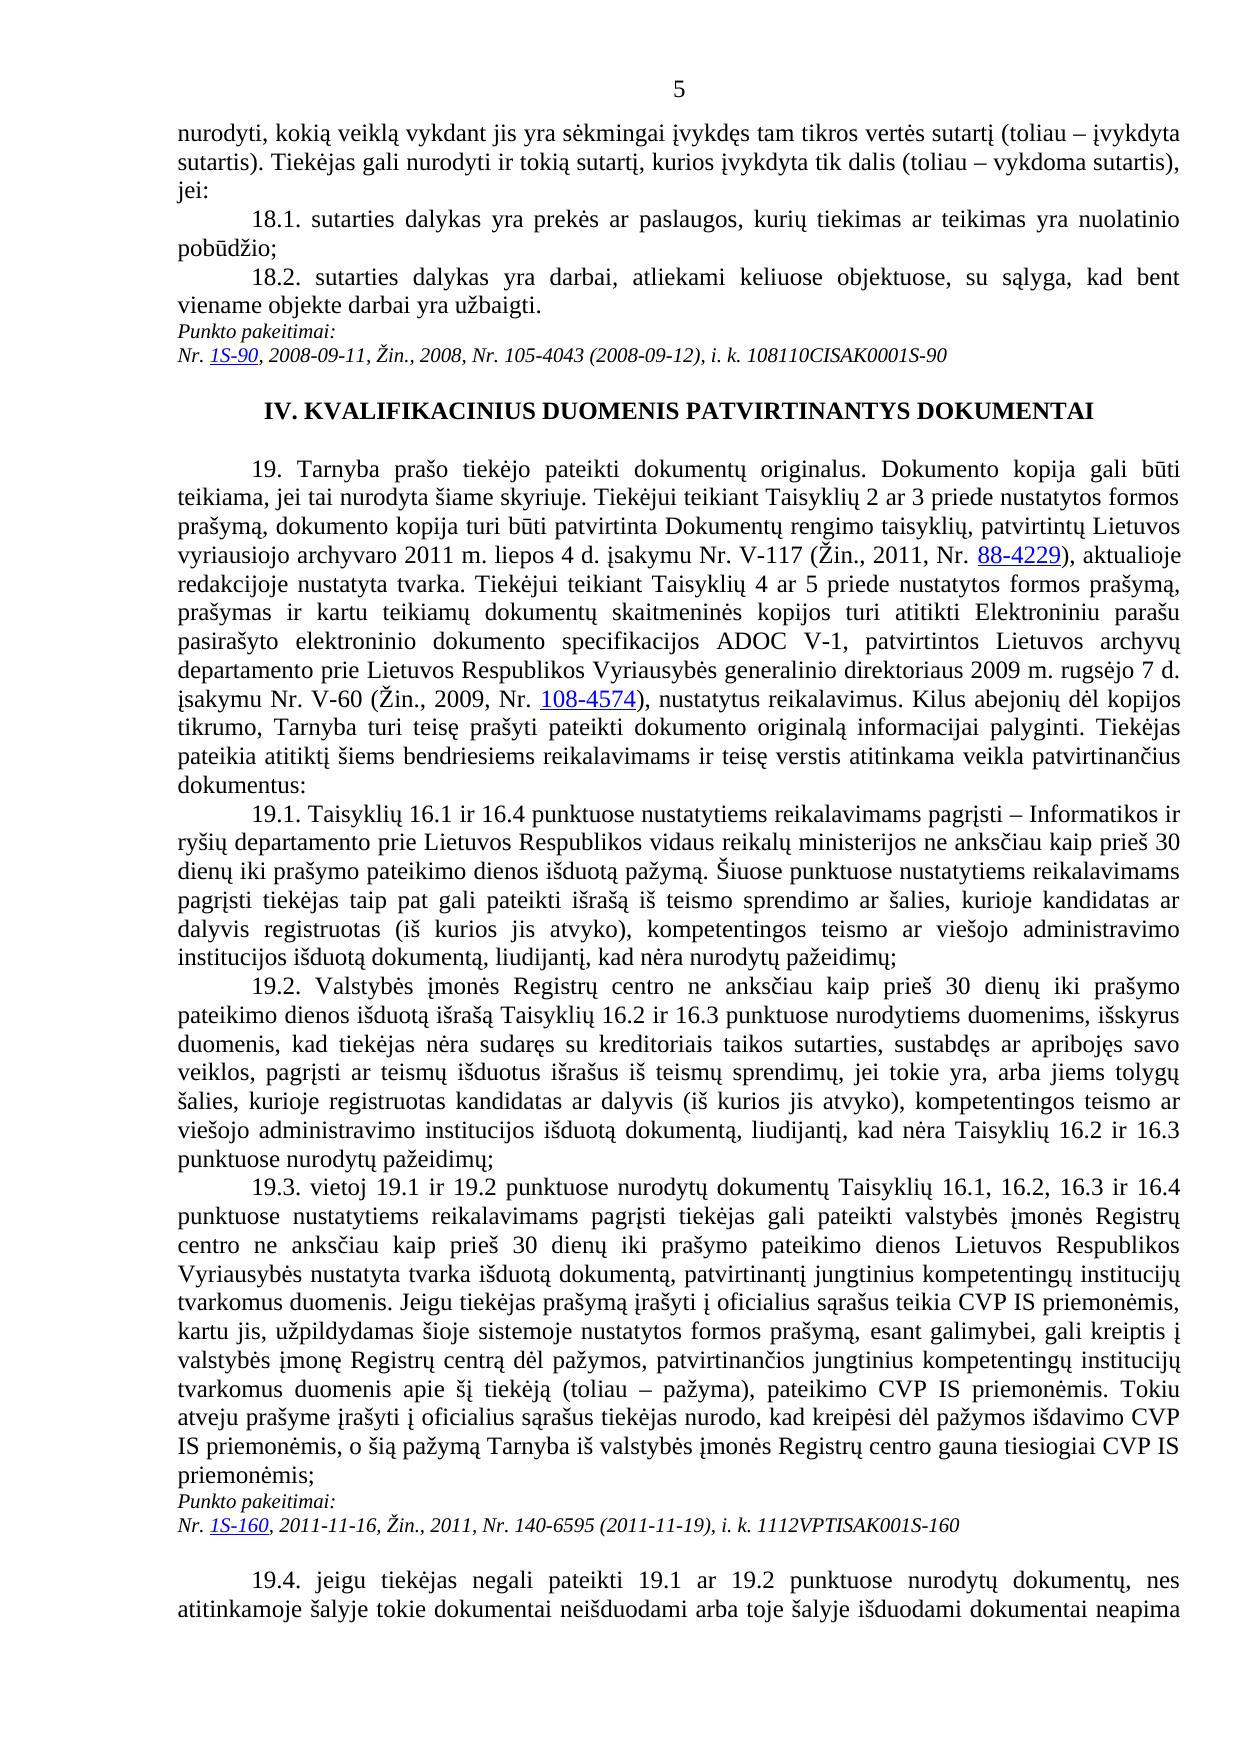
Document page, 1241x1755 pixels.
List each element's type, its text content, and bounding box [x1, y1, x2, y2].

text IV. KVALIFIKACINIUS DUOMENIS PATVIRTINANTYS DOKUMENTAI [177, 396, 1181, 425]
text 19.3. vietoj 19.1 ir 19.2 punktuose nurodytų dokumentų Taisyklių 16.1, 16.2, 16.3 ir 16.4 punktuose nustatytiems reikalavimams pagrįsti tiekėjas gali pateikti valstybės įmonės Registrų centro ne anksčiau kaip prieš 30 dienų iki prašymo pateikimo dienos Lietuvos Respublikos Vyriausybės nustatyta tvarka išduotą dokumentą, patvirtinantį jungtinius kompetentingų institucijų tvarkomus duomenis. Jeigu tiekėjas prašymą įrašyti į oficialius sąrašus teikia CVP IS priemonėmis, kartu jis, užpildydamas šioje sistemoje nustatytos formos prašymą, esant galimybei, gali kreiptis į valstybės įmonę Registrų centrą dėl pažymos, patvirtinančios jungtinius kompetentingų institucijų tvarkomus duomenis apie šį tiekėją (toliau – pažyma), pateikimo CVP IS priemonėmis. Tokiu atveju prašyme įrašyti į oficialius sąrašus tiekėjas nurodo, kad kreipėsi dėl pažymos išdavimo CVP IS priemonėmis, o šią pažymą Tarnyba iš valstybės įmonės Registrų centro gauna tiesiogiai CVP IS priemonėmis; [177, 1172, 1181, 1489]
text 18.1. sutarties dalykas yra prekės ar paslaugos, kurių tiekimas ar teikimas yra nuolatinio pobūdžio; [177, 204, 1181, 262]
text 19. Tarnyba prašo tiekėjo pateikti dokumentų originalus. Dokumento kopija gali būti teikiama, jei tai nurodyta šiame skyriuje. Tiekėjui teikiant Taisyklių 2 ar 3 priede nustatytos formos prašymą, dokumento kopija turi būti patvirtinta Dokumentų rengimo taisyklių, patvirtintų Lietuvos vyriausiojo archyvaro 2011 m. liepos 4 d. įsakymu Nr. V-117 (Žin., 2011, Nr. 88-4229), aktualioje redakcijoje nustatyta tvarka. Tiekėjui teikiant Taisyklių 4 ar 5 priede nustatytos formos prašymą, prašymas ir kartu teikiamų dokumentų skaitmeninės kopijos turi atitikti Elektroniniu parašu pasirašyto elektroninio dokumento specifikacijos ADOC V-1, patvirtintos Lietuvos archyvų departamento prie Lietuvos Respublikos Vyriausybės generalinio direktoriaus 2009 m. rugsėjo 7 d. įsakymu Nr. V-60 (Žin., 2009, Nr. 108-4574), nustatytus reikalavimus. Kilus abejonių dėl kopijos tikrumo, Tarnyba turi teisę prašyti pateikti dokumento originalą informacijai palyginti. Tiekėjas pateikia atitiktį šiems bendriesiems reikalavimams ir teisę verstis atitinkama veikla patvirtinančius dokumentus: [177, 454, 1181, 799]
text nurodyti, kokią veiklą vykdant jis yra sėkmingai įvykdęs tam tikros vertės sutartį (toliau – įvykdyta sutartis). Tiekėjas gali nurodyti ir tokią sutartį, kurios įvykdyta tik dalis (toliau – vykdoma sutartis), jei: [177, 118, 1181, 204]
text 18.2. sutarties dalykas yra darbai, atliekami keliuose objektuose, su sąlyga, kad bent viename objekte darbai yra užbaigti. [177, 262, 1181, 319]
text 19.2. Valstybės įmonės Registrų centro ne anksčiau kaip prieš 30 dienų iki prašymo pateikimo dienos išduotą išrašą Taisyklių 16.2 ir 16.3 punktuose nurodytiems duomenims, išskyrus duomenis, kad tiekėjas nėra sudaręs su kreditoriais taikos sutarties, sustabdęs ar apribojęs savo veiklos, pagrįsti ar teismų išduotus išrašus iš teismų sprendimų, jei tokie yra, arba jiems tolygų šalies, kurioje registruotas kandidatas ar dalyvis (iš kurios jis atvyko), kompetentingos teismo ar viešojo administravimo institucijos išduotą dokumentą, liudijantį, kad nėra Taisyklių 16.2 ir 16.3 punktuose nurodytų pažeidimų; [177, 971, 1181, 1172]
text 19.1. Taisyklių 16.1 ir 16.4 punktuose nustatytiems reikalavimams pagrįsti – Informatikos ir ryšių departamento prie Lietuvos Respublikos vidaus reikalų ministerijos ne anksčiau kaip prieš 30 dienų iki prašymo pateikimo dienos išduotą pažymą. Šiuose punktuose nustatytiems reikalavimams pagrįsti tiekėjas taip pat gali pateikti išrašą iš teismo sprendimo ar šalies, kurioje kandidatas ar dalyvis registruotas (iš kurios jis atvyko), kompetentingos teismo ar viešojo administravimo institucijos išduotą dokumentą, liudijantį, kad nėra nurodytų pažeidimų; [177, 799, 1181, 971]
text Nr. 1S-160, 2011-11-16, Žin., 2011, Nr. 140-6595 (2011-11-19), i. k. 1112VPTISAK001S-160 [177, 1513, 1181, 1537]
text Nr. 1S-90, 2008-09-11, Žin., 2008, Nr. 105-4043 (2008-09-12), i. k. 108110CISAK0001S-90 [177, 343, 1181, 367]
text Punkto pakeitimai: [177, 319, 1181, 343]
text Punkto pakeitimai: [177, 1489, 1181, 1513]
text 19.4. jeigu tiekėjas negali pateikti 19.1 ar 19.2 punktuose nurodytų dokumentų, nes atitinkamoje šalyje tokie dokumentai neišduodami arba toje šalyje išduodami dokumentai neapima [177, 1566, 1181, 1623]
